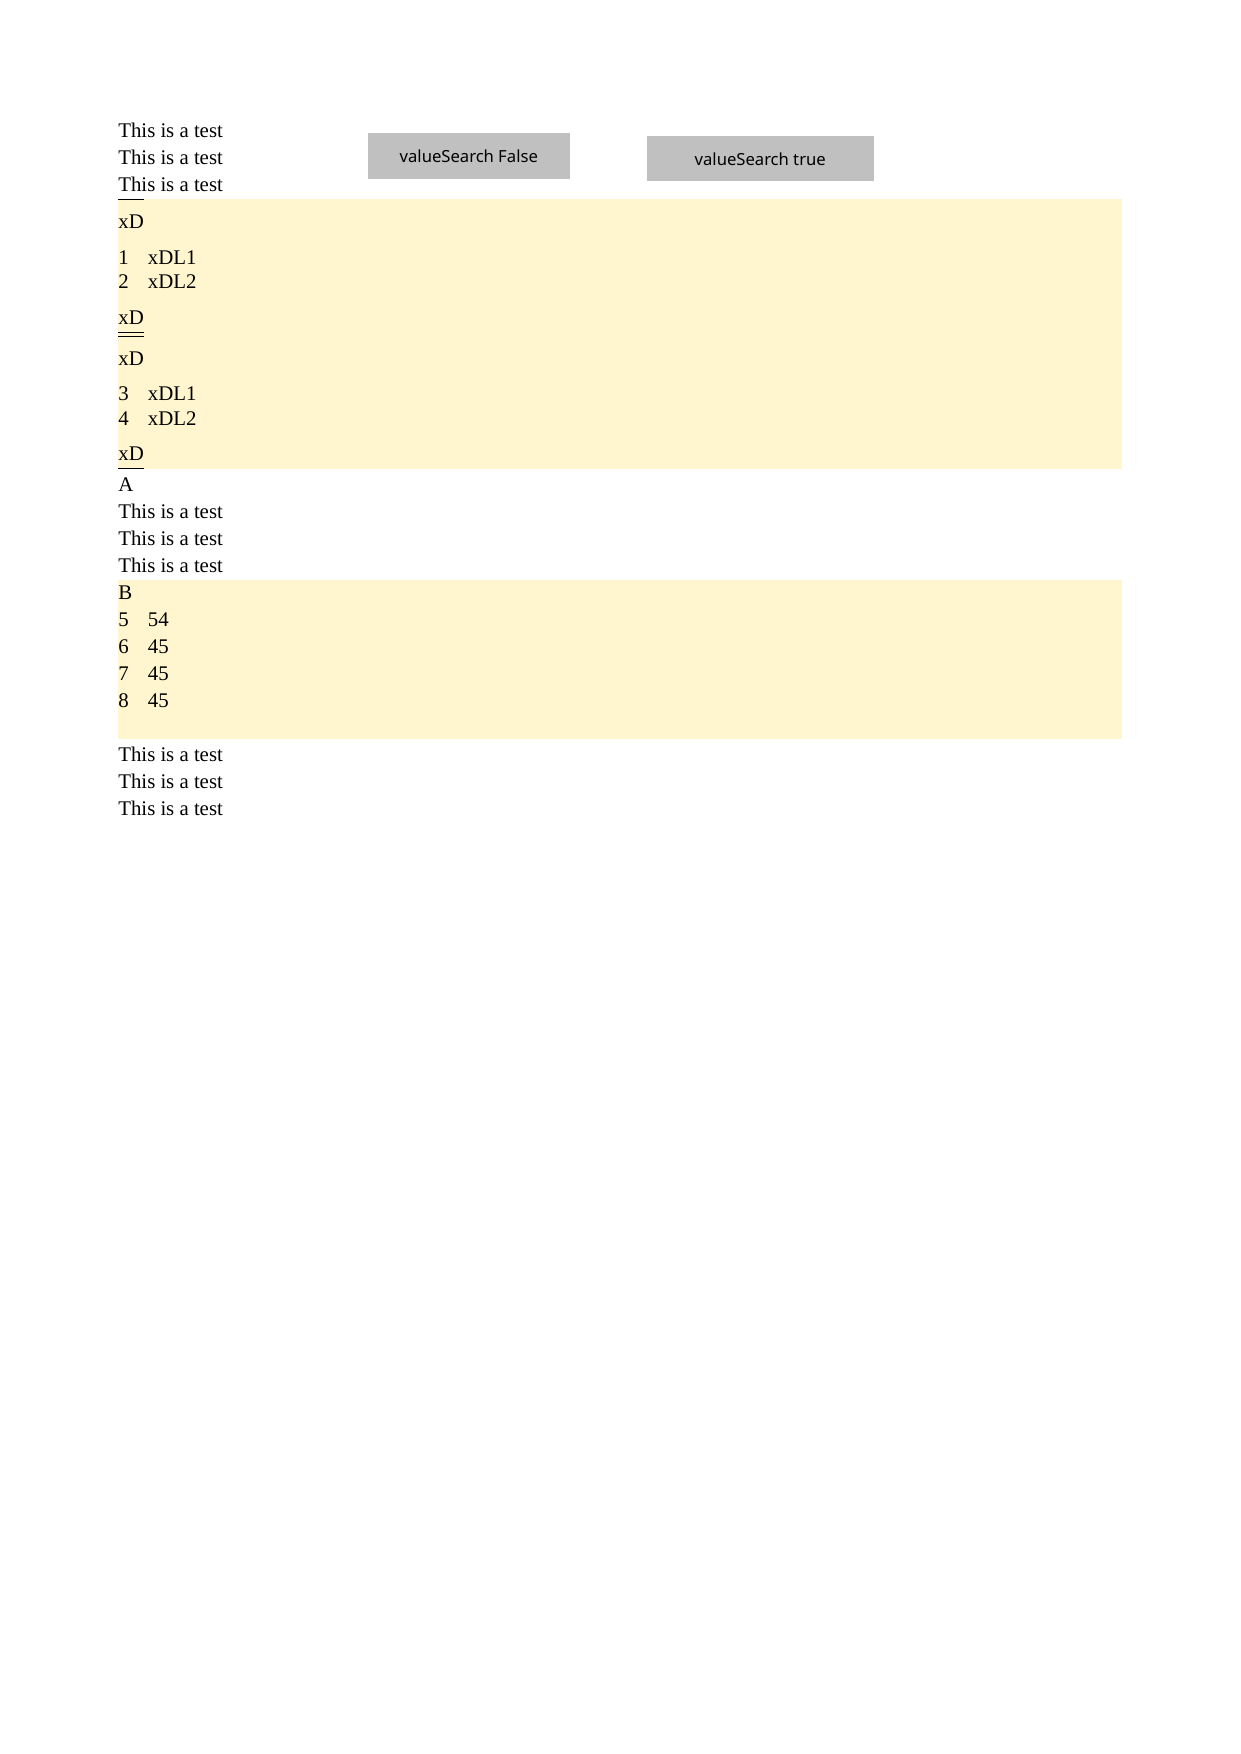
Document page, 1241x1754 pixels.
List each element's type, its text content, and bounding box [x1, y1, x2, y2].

text xD [118, 199, 1122, 233]
text B [118, 580, 1122, 604]
text This is a test [118, 796, 1122, 820]
text [570, 145, 647, 169]
text This is a test [118, 553, 1122, 577]
text xD [118, 305, 1122, 333]
list 45 [118, 634, 1122, 658]
text This is a test [118, 769, 1122, 793]
list 45 [118, 688, 1122, 712]
list xDL2 [118, 269, 1122, 293]
text This is a test [118, 526, 1122, 550]
text A [118, 472, 1122, 496]
text This is a test [118, 742, 1122, 766]
text This is a test [118, 499, 1122, 523]
list xDL1 [118, 381, 1122, 405]
text xD [118, 336, 1122, 369]
list xDL1 [118, 245, 1122, 269]
text This is a test [118, 172, 1122, 196]
list 45 [118, 661, 1122, 685]
list 54 [118, 607, 1122, 631]
text xD [118, 441, 1122, 469]
text This is a test [118, 145, 368, 169]
text [874, 145, 1122, 169]
list xDL2 [118, 405, 1122, 429]
text This is a test [118, 118, 1122, 142]
